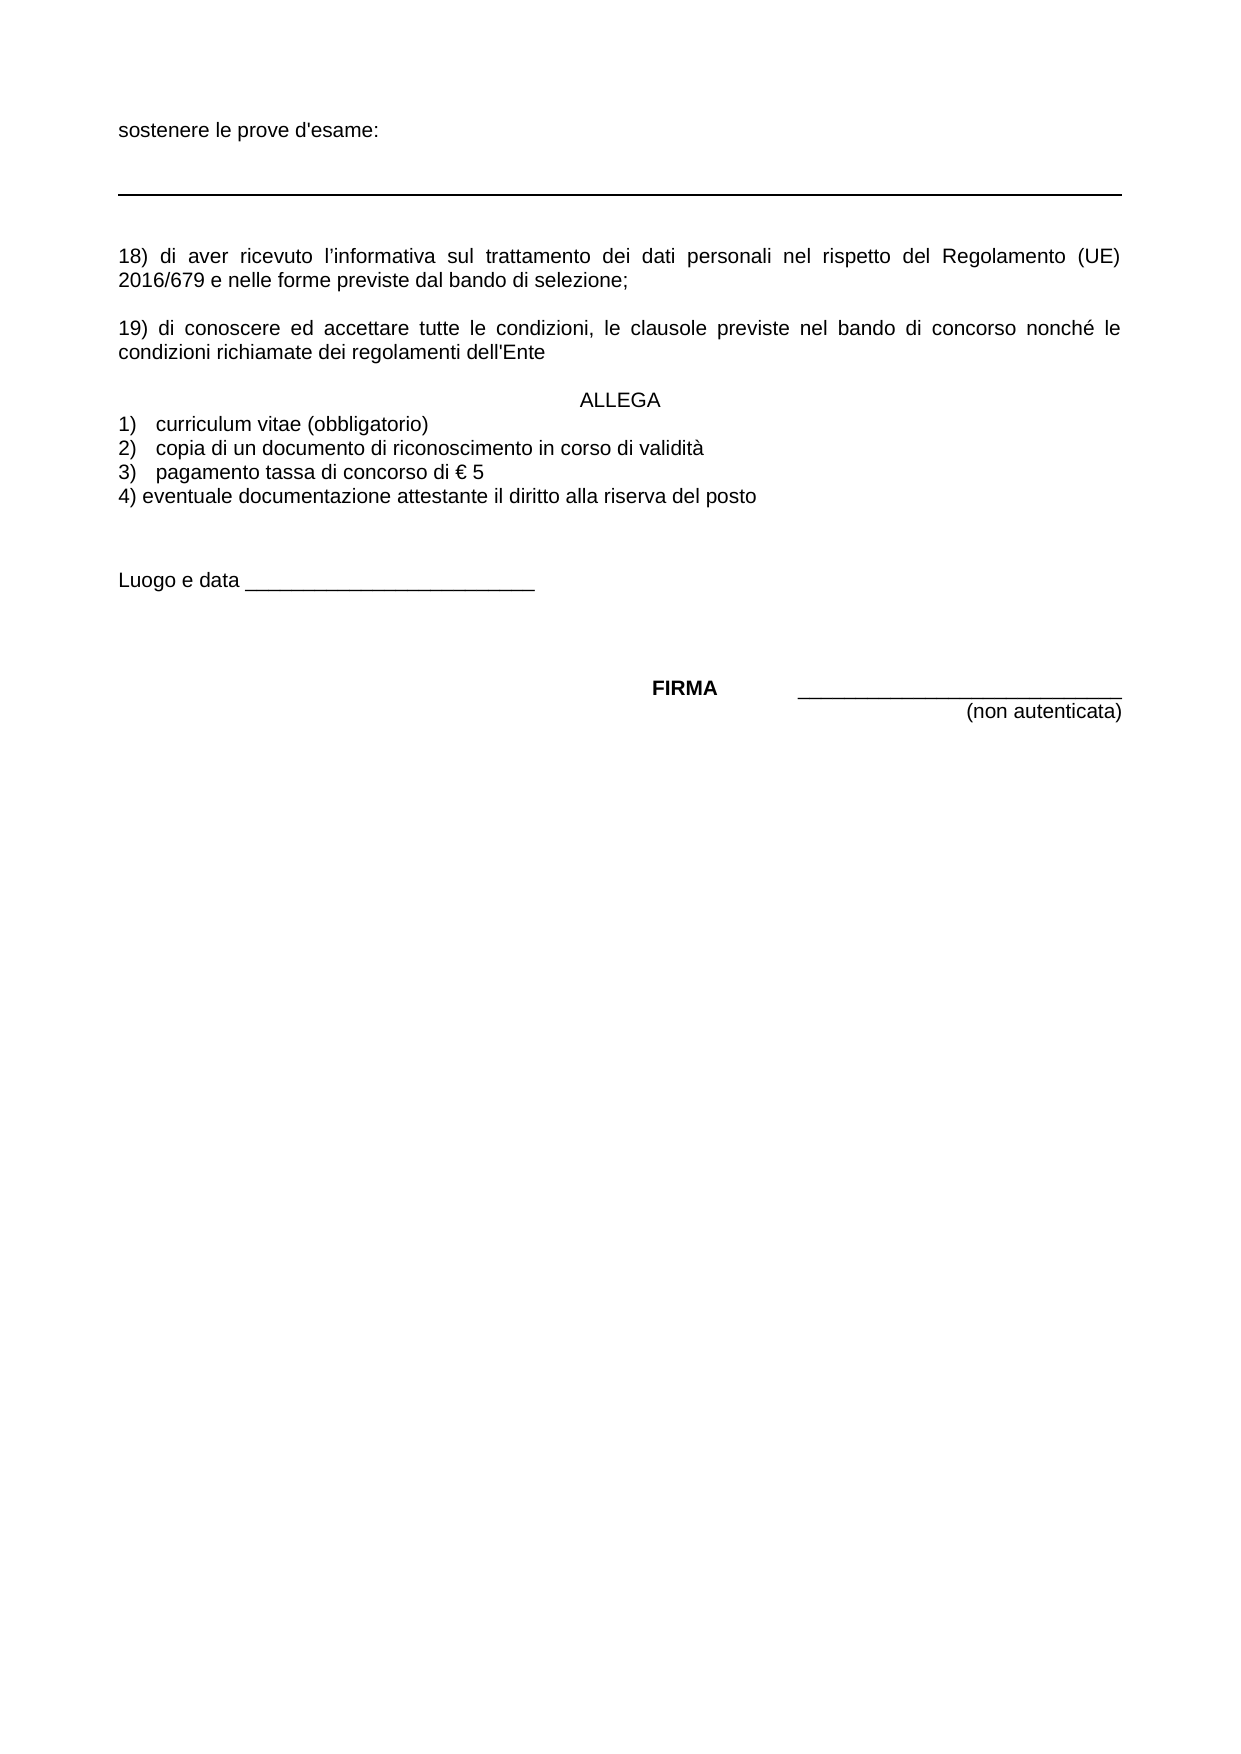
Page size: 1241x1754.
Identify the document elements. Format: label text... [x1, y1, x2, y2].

list curriculum vitae (obbligatorio) [118, 412, 1122, 436]
list copia di un documento di riconoscimento in corso di validità [118, 436, 1122, 460]
text 18) di aver ricevuto l’informativa sul trattamento dei dati personali nel rispetto del Regolamento (UE) 2016/679 e nelle forme previste dal bando di selezione; [118, 244, 1122, 292]
text 4) eventuale documentazione attestante il diritto alla riserva del posto [118, 484, 1122, 508]
text Luogo e data _________________________ [118, 568, 1122, 592]
text (non autenticata) [118, 699, 1122, 723]
text 19) di conoscere ed accettare tutte le condizioni, le clausole previste nel bando di concorso nonché le condizioni richiamate dei regolamenti dell'Ente [118, 316, 1122, 364]
text FIRMA ____________________________ [118, 675, 1122, 699]
list pagamento tassa di concorso di € 5 [118, 460, 1122, 484]
text ALLEGA [118, 388, 1122, 412]
text sostenere le prove d'esame: [118, 118, 1122, 142]
